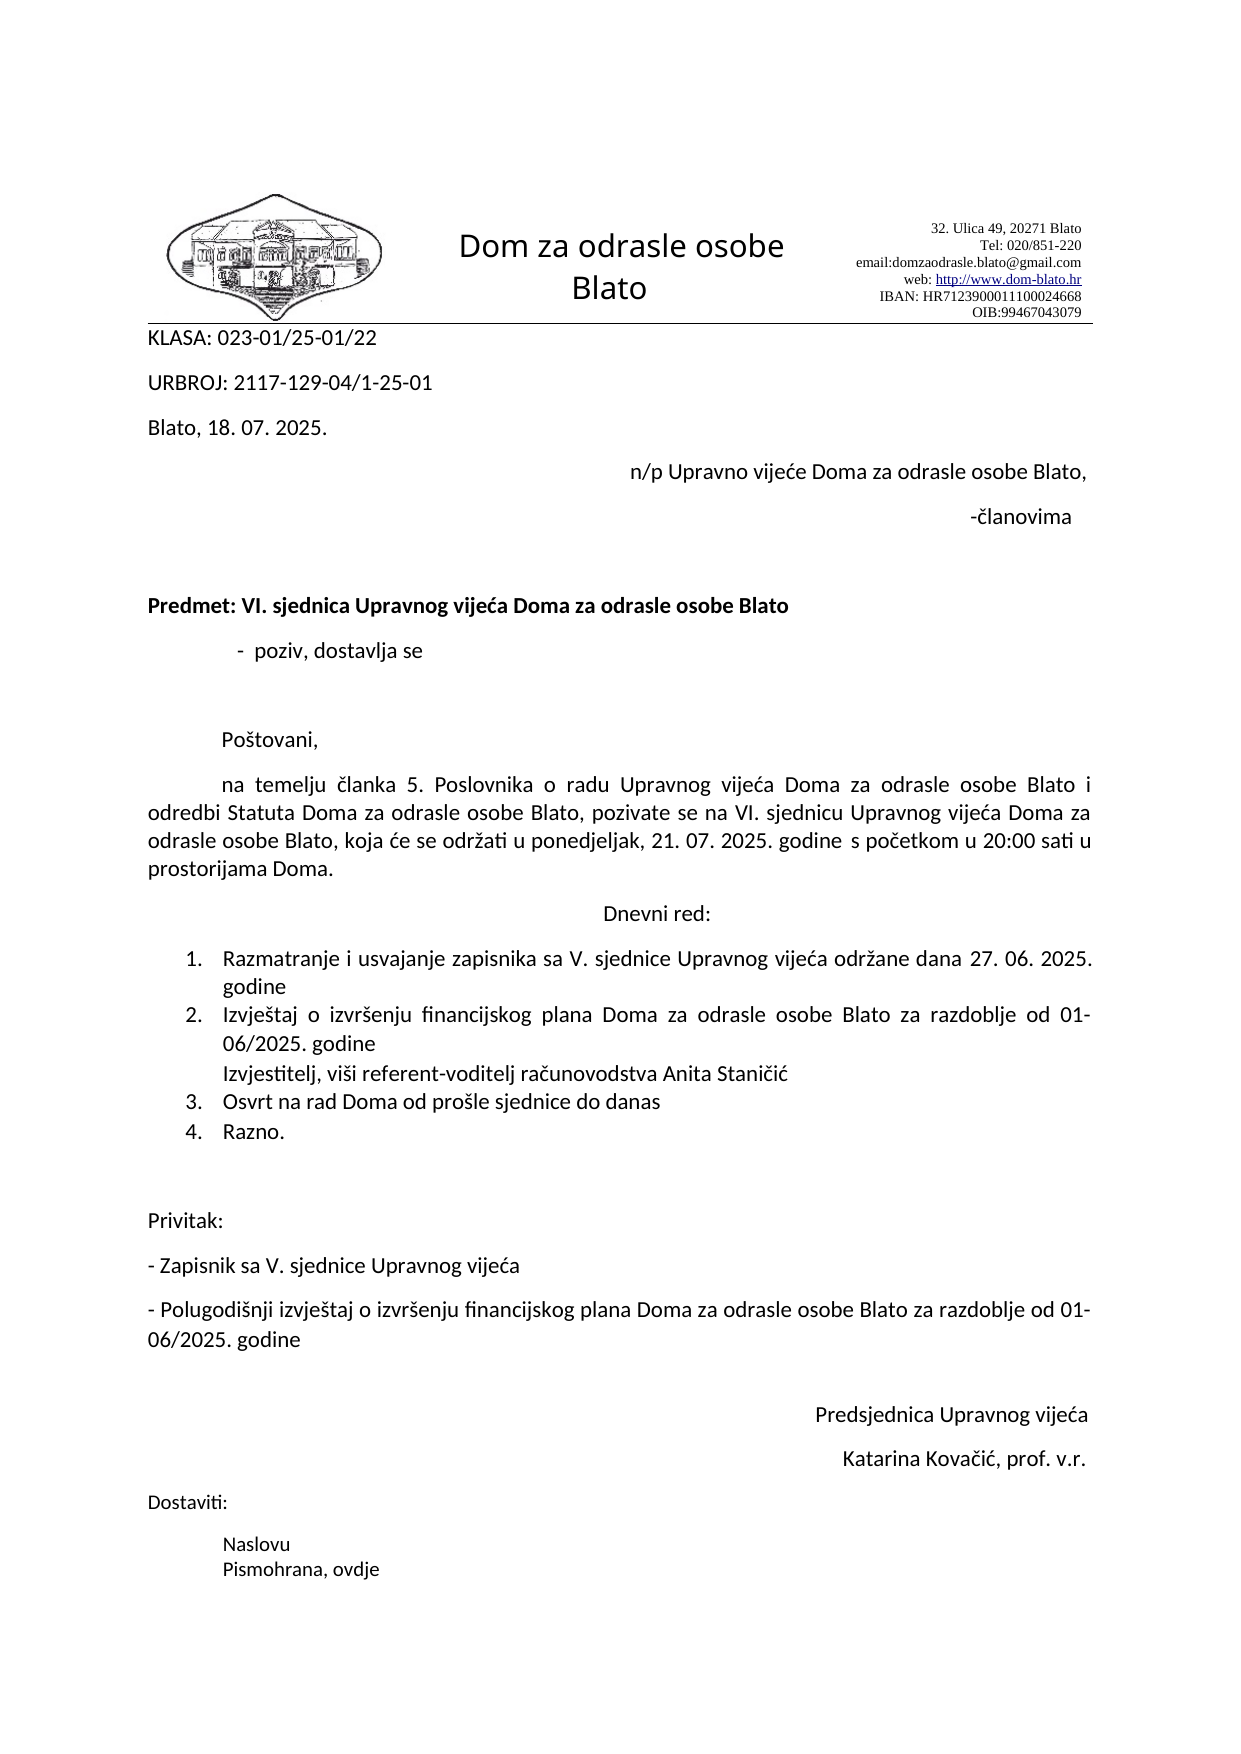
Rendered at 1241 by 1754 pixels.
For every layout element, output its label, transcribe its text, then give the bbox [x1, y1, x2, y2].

list Razno. [185, 1117, 1093, 1145]
text Katarina Kovačić, prof. v.r. [148, 1444, 1093, 1472]
table_header [389, 192, 401, 322]
text - poziv, dostavlja se [148, 636, 1093, 664]
text Dnevni red: [148, 899, 1093, 927]
text Naslovu [223, 1531, 1093, 1557]
text n/p Upravno vijeće Doma za odrasle osobe Blato, [148, 457, 1093, 486]
text Privitak: [148, 1206, 1093, 1234]
text - Polugodišnji izvještaj o izvršenju financijskog plana Doma za odrasle osobe Blato za razdoblje od 01-06/2025. godine [148, 1296, 1093, 1353]
text Poštovani, [148, 726, 1093, 754]
text Predsjednica Upravnog vijeća [775, 1400, 1093, 1428]
list Izvještaj o izvršenju financijskog plana Doma za odrasle osobe Blato za razdoblje od 01-06/2025. godine [185, 1000, 1093, 1057]
text na temelju članka 5. Poslovnika o radu Upravnog vijeća Doma za odrasle osobe Blato i odredbi Statuta Doma za odrasle osobe Blato, pozivate se na VI. sjednicu Upravnog vijeća Doma za odrasle osobe Blato, koja će se održati u ponedjeljak, 21. 07. 2025. godine s početkom u 20:00 sati u prostorijama Doma. [148, 770, 1093, 882]
text Predmet: VI. sjednica Upravnog vijeća Doma za odrasle osobe Blato [148, 592, 1093, 619]
text Pismohrana, ovdje [223, 1557, 1093, 1582]
table_header [148, 192, 158, 322]
list Razmatranje i usvajanje zapisnika sa V. sjednice Upravnog vijeća održane dana 27. 06. 2025. godine [185, 944, 1093, 1000]
text Izvjestitelj, viši referent-voditelj računovodstva Anita Staničić [223, 1059, 1093, 1087]
list Osvrt na rad Doma od prošle sjednice do danas [185, 1087, 1093, 1115]
text URBROJ: 2117-129-04/1-25-01 [148, 368, 1093, 396]
text Dostaviti: [148, 1489, 1093, 1514]
text KLASA: 023-01/25-01/22 [148, 324, 1093, 351]
table_header 32. Ulica 49, 20271 Blato Tel: 020/851-220 email:domzaodrasle.blato@gmail.com web: http://www.dom-blato.hr IBAN: HR7123900011100024668 OIB:99467043079 [817, 192, 1093, 322]
text - Zapisnik sa V. sjednice Upravnog vijeća [148, 1251, 1093, 1279]
text -članovima [148, 502, 1093, 530]
table_header Dom za odrasle osobe Blato [401, 192, 817, 322]
text Blato, 18. 07. 2025. [148, 413, 1093, 441]
